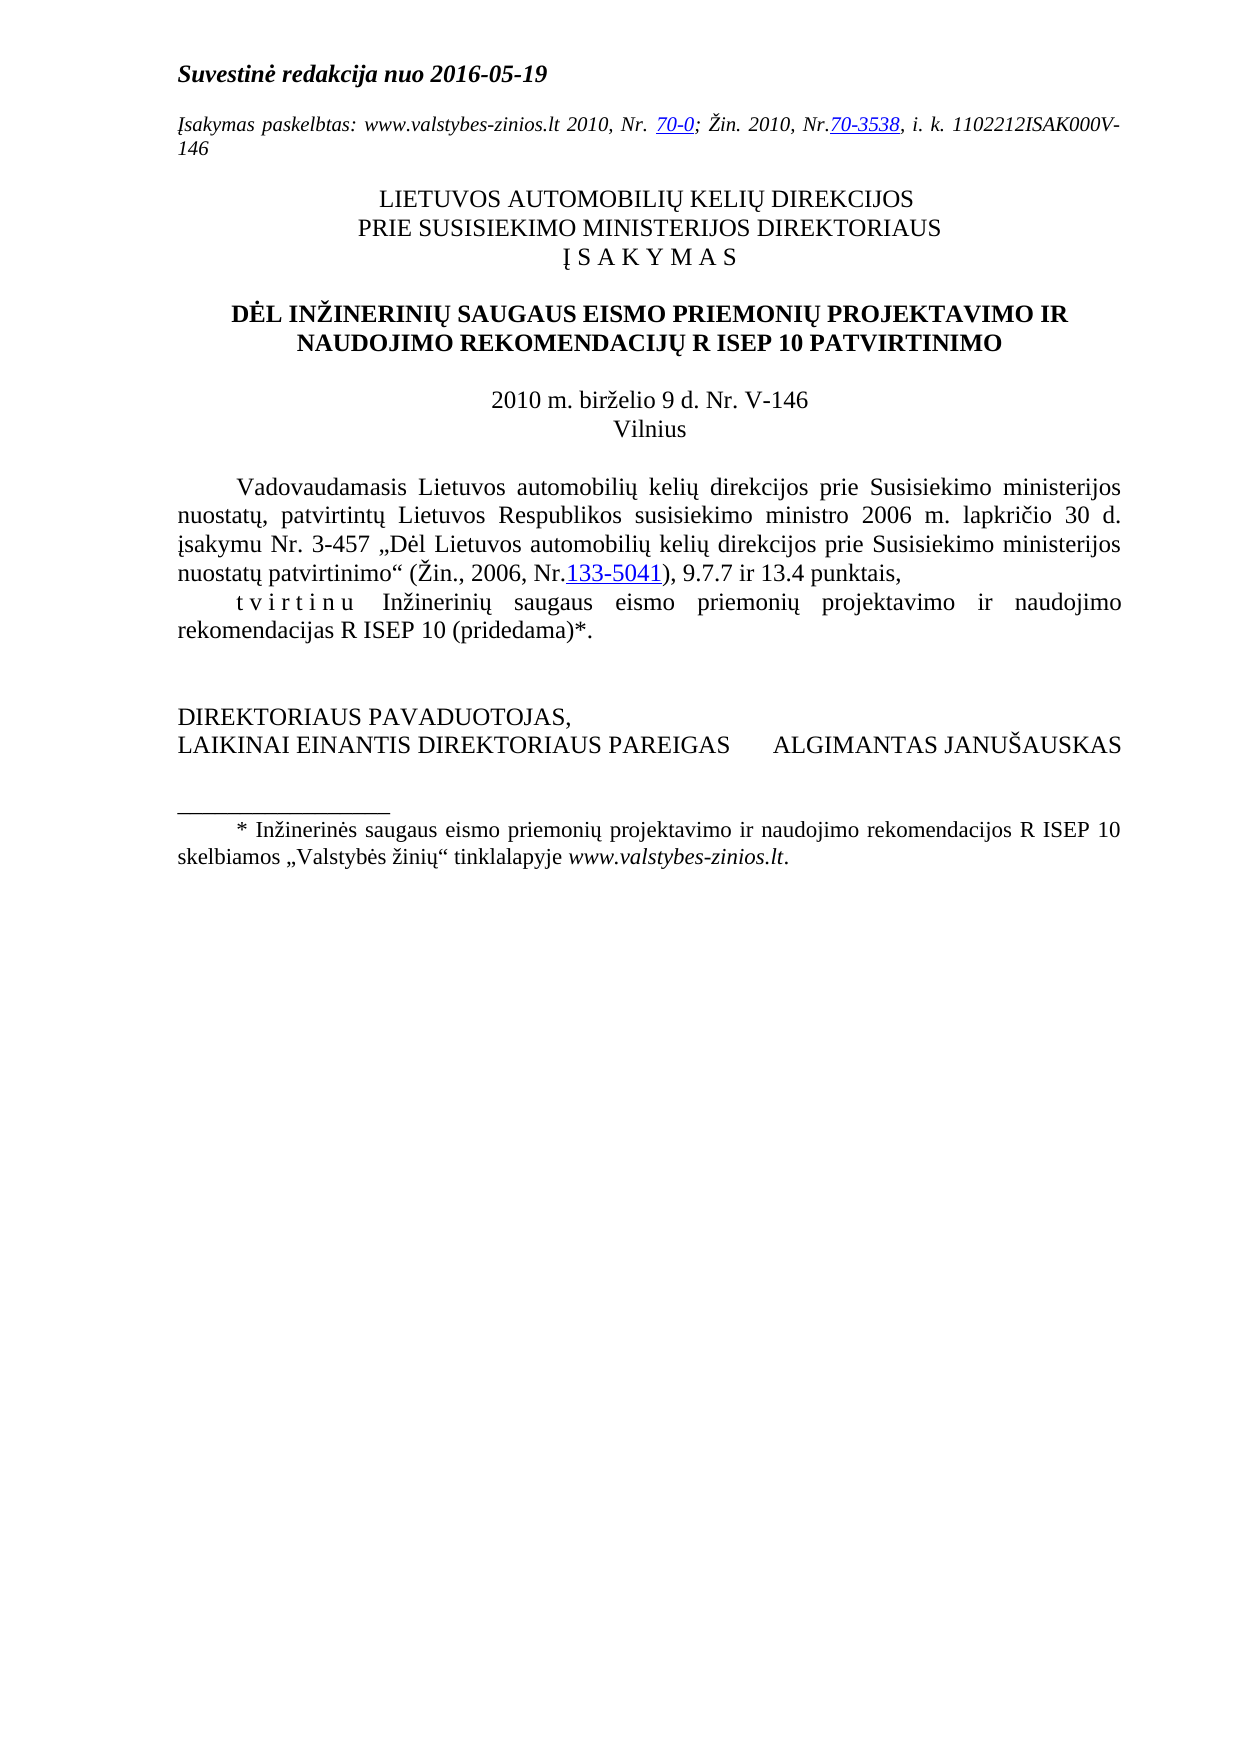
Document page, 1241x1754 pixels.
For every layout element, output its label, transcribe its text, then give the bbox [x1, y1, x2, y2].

text Įsakymas paskelbtas: www.valstybes-zinios.lt 2010, Nr. 70-0; Žin. 2010, Nr.70-3538, i. k. 1102212ISAK000V-146 [177, 112, 1122, 160]
text _________________ [177, 788, 1122, 817]
text LIETUVOS AUTOMOBILIŲ KELIŲ DIREKCIJOS PRIE SUSISIEKIMO MINISTERIJOS DIREKTORIAUS [177, 184, 1122, 242]
text ĮSAKYMAS [177, 242, 1122, 270]
text Vilnius [177, 414, 1122, 443]
text tvirtinu Inžinerinių saugaus eismo priemonių projektavimo ir naudojimo rekomendacijas R ISEP 10 (pridedama)*. [177, 587, 1122, 644]
text 2010 m. birželio 9 d. Nr. V-146 [177, 385, 1122, 414]
text Suvestinė redakcija nuo 2016-05-19 [177, 59, 1122, 88]
text laikinai einantis direktoriaus pareigas Algimantas Janušauskas [177, 730, 1122, 759]
text DĖL INŽINERINIŲ SAUGAUS EISMO PRIEMONIŲ PROJEKTAVIMO IR NAUDOJIMO REKOMENDACIJŲ R ISEP 10 PATVIRTINIMO [177, 299, 1122, 357]
text Direktoriaus pavaduotojas, [177, 702, 1122, 730]
text Vadovaudamasis Lietuvos automobilių kelių direkcijos prie Susisiekimo ministerijos nuostatų, patvirtintų Lietuvos Respublikos susisiekimo ministro 2006 m. lapkričio 30 d. įsakymu Nr. 3-457 „Dėl Lietuvos automobilių kelių direkcijos prie Susisiekimo ministerijos nuostatų patvirtinimo“ (Žin., 2006, Nr.133-5041), 9.7.7 ir 13.4 punktais, [177, 472, 1122, 587]
text * Inžinerinės saugaus eismo priemonių projektavimo ir naudojimo rekomendacijos R ISEP 10 skelbiamos „Valstybės žinių“ tinklalapyje www.valstybes-zinios.lt. [177, 817, 1122, 869]
